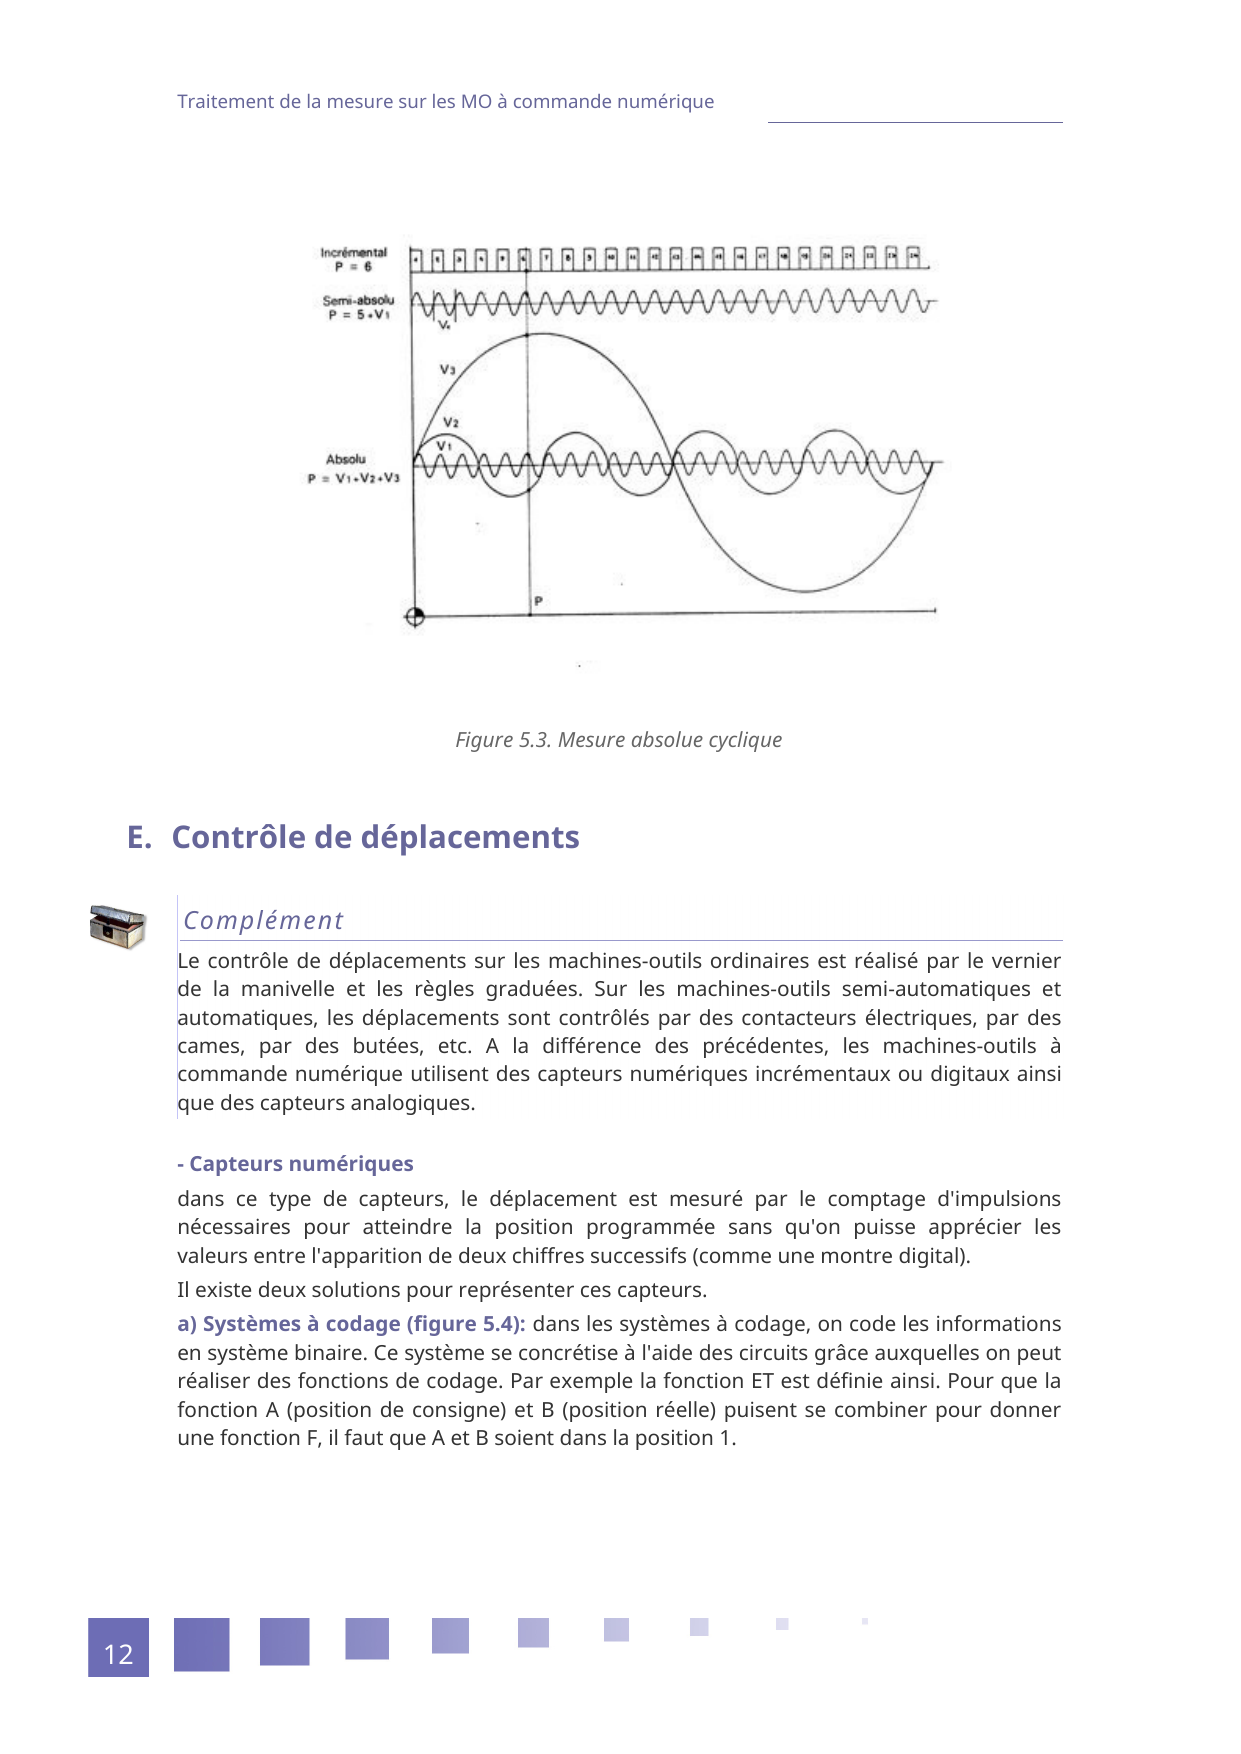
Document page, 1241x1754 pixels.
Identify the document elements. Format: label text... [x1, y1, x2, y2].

picture [88, 895, 1064, 1119]
title Complément [180, 900, 1063, 940]
text Il existe deux solutions pour représenter ces capteurs. [177, 1275, 1063, 1304]
text a) Systèmes à codage (figure 5.4): dans les systèmes à codage, on code les informations en système binaire. Ce système se concrétise à l'aide des circuits grâce auxquelles on peut réaliser des fonctions de codage. Par exemple la fonction ET est définie ainsi. Pour que la fonction A (position de consigne) et B (position réelle) puisent se combiner pour donner une fonction F, il faut que A et B soient dans la position 1. [177, 1309, 1063, 1452]
text dans ce type de capteurs, le déplacement est mesuré par le comptage d'impulsions nécessaires pour atteindre la position programmée sans qu'on puisse apprécier les valeurs entre l'apparition de deux chiffres successifs (comme une montre digital). [177, 1184, 1063, 1269]
picture [250, 172, 990, 711]
text Le contrôle de déplacements sur les machines-outils ordinaires est réalisé par le vernier de la manivelle et les règles graduées. Sur les machines-outils semi-automatiques et automatiques, les déplacements sont contrôlés par des contacteurs électriques, par des cames, par des butées, etc. A la différence des précédentes, les machines-outils à commande numérique utilisent des capteurs numériques incrémentaux ou digitaux ainsi que des capteurs analogiques. [177, 946, 1063, 1116]
title Figure 5.3. Mesure absolue cyclique [177, 726, 1063, 754]
title Contrôle de déplacements [118, 815, 1063, 858]
picture [88, 1618, 1063, 1677]
text - Capteurs numériques [177, 1149, 1063, 1178]
